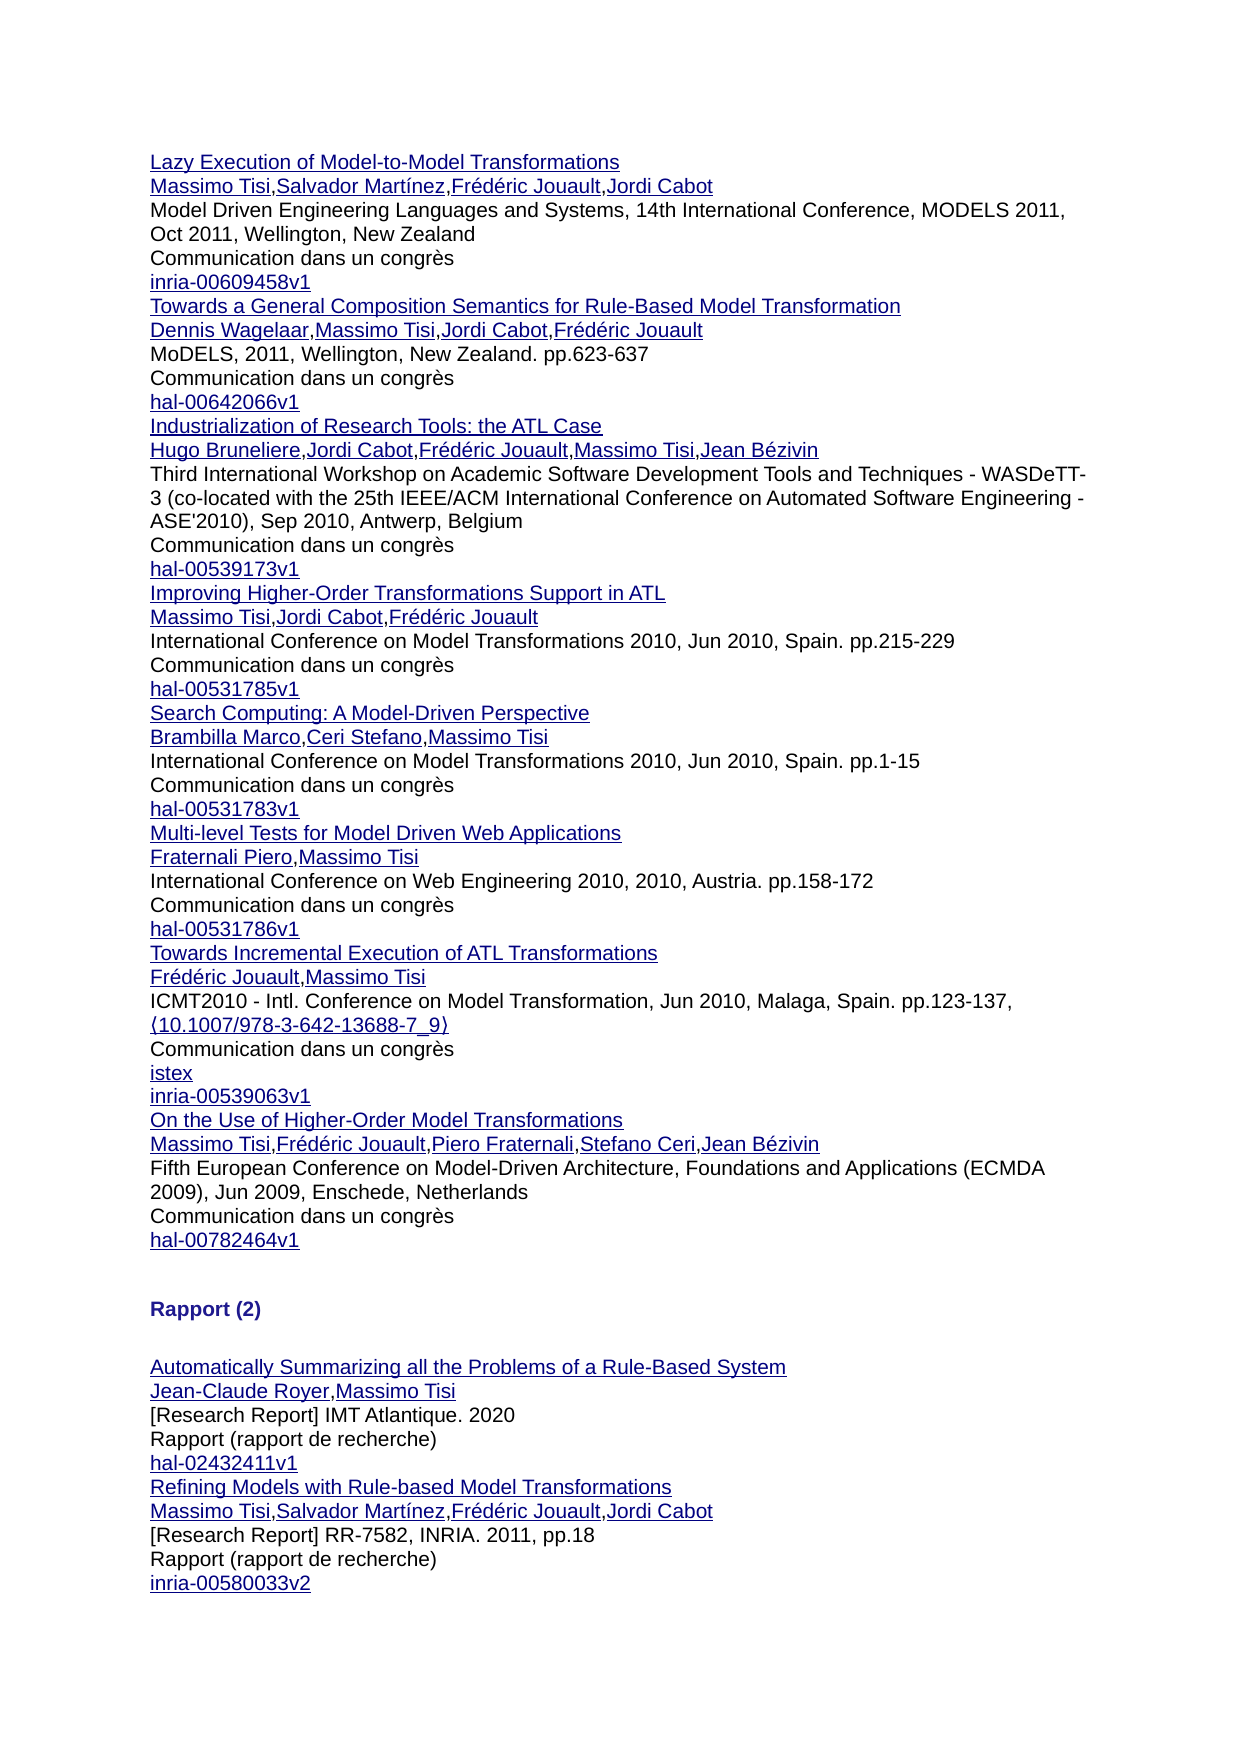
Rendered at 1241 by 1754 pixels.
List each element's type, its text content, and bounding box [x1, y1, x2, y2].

table_cell On the Use of Higher-Order Model Transformations Massimo Tisi,Frédéric Jouault,Piero Fraternali,Stefano Ceri,Jean Bézivin Fifth European Conference on Model-Driven Architecture, Foundations and Applications (ECMDA 2009), Jun 2009, Enschede, Netherlands Communication dans un congrès hal-00782464v1 [150, 1108, 1090, 1252]
table_cell Multi-level Tests for Model Driven Web Applications Fraternali Piero,Massimo Tisi International Conference on Web Engineering 2010, 2010, Austria. pp.158-172 Communication dans un congrès hal-00531786v1 [150, 821, 1090, 941]
table_cell Towards a General Composition Semantics for Rule-Based Model Transformation Dennis Wagelaar,Massimo Tisi,Jordi Cabot,Frédéric Jouault MoDELS, 2011, Wellington, New Zealand. pp.623-637 Communication dans un congrès hal-00642066v1 [150, 294, 1090, 413]
table_cell Refining Models with Rule-based Model Transformations Massimo Tisi,Salvador Martínez,Frédéric Jouault,Jordi Cabot [Research Report] RR-7582, INRIA. 2011, pp.18 Rapport (rapport de recherche) inria-00580033v2 [150, 1475, 1090, 1595]
subtitle Rapport (2) [150, 1297, 1090, 1321]
table_cell Search Computing: A Model-Driven Perspective Brambilla Marco,Ceri Stefano,Massimo Tisi International Conference on Model Transformations 2010, Jun 2010, Spain. pp.1-15 Communication dans un congrès hal-00531783v1 [150, 701, 1090, 821]
table_cell Lazy Execution of Model-to-Model Transformations Massimo Tisi,Salvador Martínez,Frédéric Jouault,Jordi Cabot Model Driven Engineering Languages and Systems, 14th International Conference, MODELS 2011, Oct 2011, Wellington, New Zealand Communication dans un congrès inria-00609458v1 [150, 150, 1090, 294]
table_cell Industrialization of Research Tools: the ATL Case Hugo Bruneliere,Jordi Cabot,Frédéric Jouault,Massimo Tisi,Jean Bézivin Third International Workshop on Academic Software Development Tools and Techniques - WASDeTT-3 (co-located with the 25th IEEE/ACM International Conference on Automated Software Engineering - ASE'2010), Sep 2010, Antwerp, Belgium Communication dans un congrès hal-00539173v1 [150, 414, 1090, 581]
table_cell Towards Incremental Execution of ATL Transformations Frédéric Jouault,Massimo Tisi ICMT2010 - Intl. Conference on Model Transformation, Jun 2010, Malaga, Spain. pp.123-137, ⟨10.1007/978-3-642-13688-7_9⟩ Communication dans un congrès istex inria-00539063v1 [150, 941, 1090, 1108]
table_header Automatically Summarizing all the Problems of a Rule-Based System Jean-Claude Royer,Massimo Tisi [Research Report] IMT Atlantique. 2020 Rapport (rapport de recherche) hal-02432411v1 [150, 1355, 1090, 1475]
table_cell Improving Higher-Order Transformations Support in ATL Massimo Tisi,Jordi Cabot,Frédéric Jouault International Conference on Model Transformations 2010, Jun 2010, Spain. pp.215-229 Communication dans un congrès hal-00531785v1 [150, 581, 1090, 701]
